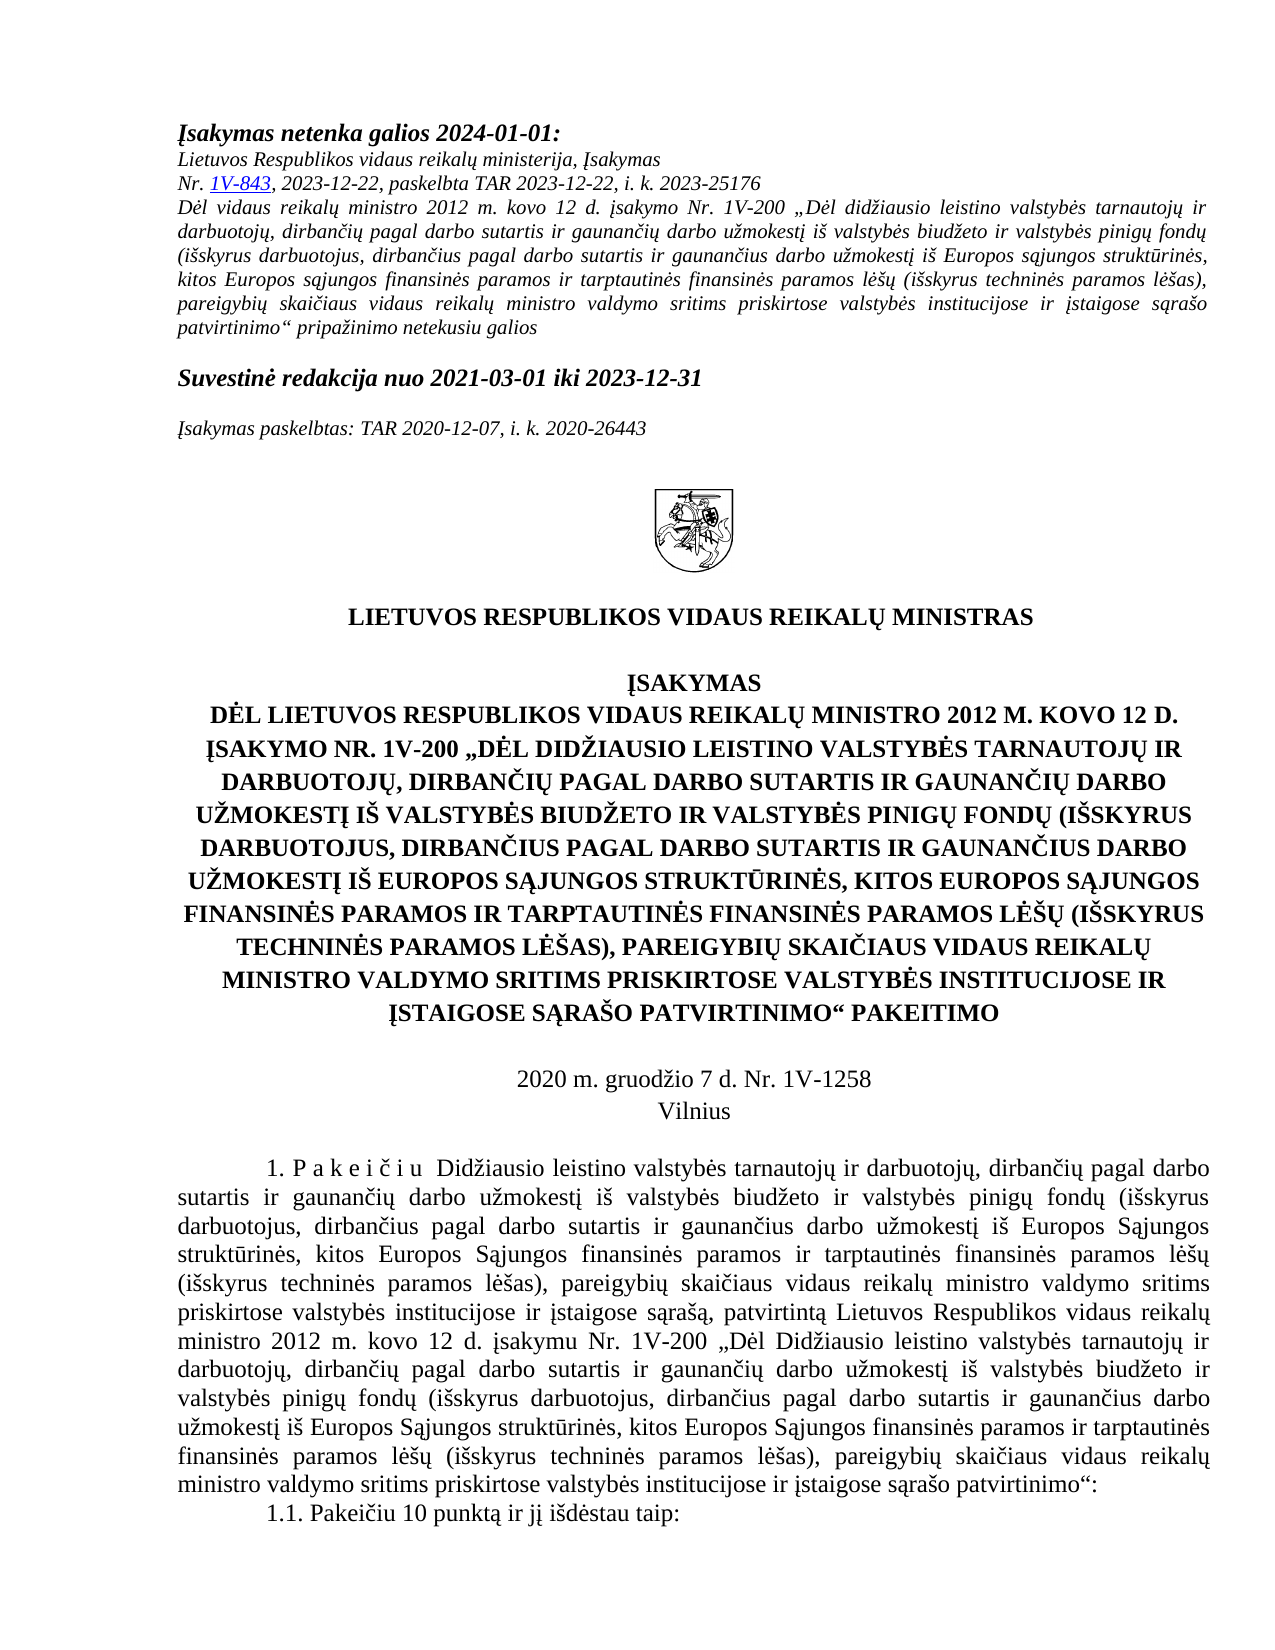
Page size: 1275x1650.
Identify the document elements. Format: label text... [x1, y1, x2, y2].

text DĖL LIETUVOS RESPUBLIKOS VIDAUS REIKALŲ MINISTRO 2012 M. KOVO 12 D. ĮSAKYMO NR. 1V-200 „DĖL DIDŽIAUSIO LEISTINO VALSTYBĖS TARNAUTOJŲ IR DARBUOTOJŲ, DIRBANČIŲ PAGAL DARBO SUTARTIS IR GAUNANČIŲ DARBO UŽMOKESTĮ IŠ VALSTYBĖS BIUDŽETO IR VALSTYBĖS PINIGŲ FONDŲ (IŠSKYRUS DARBUOTOJUS, DIRBANČIUS PAGAL DARBO SUTARTIS IR GAUNANČIUS DARBO UŽMOKESTĮ IŠ EUROPOS SĄJUNGOS STRUKTŪRINĖS, KITOS EUROPOS SĄJUNGOS FINANSINĖS PARAMOS IR TARPTAUTINĖS FINANSINĖS PARAMOS LĖŠŲ (IŠSKYRUS TECHNINĖS PARAMOS LĖŠAS), PAREIGYBIŲ SKAIČIAUS VIDAUS REIKALŲ MINISTRO VALDYMO SRITIMS PRISKIRTOSE VALSTYBĖS INSTITUCIJOSE IR ĮSTAIGOSE SĄRAŠO PATVIRTINIMO“ PAKEITIMO [177, 701, 1211, 1027]
text LIETUVOS RESPUBLIKOS VIDAUS REIKALŲ MINISTRAS [177, 602, 1211, 630]
text 1.1. Pakeičiu 10 punktą ir jį išdėstau taip: [177, 1498, 1211, 1527]
text Nr. 1V-843, 2023-12-22, paskelbta TAR 2023-12-22, i. k. 2023-25176 [177, 171, 1211, 195]
text Lietuvos Respublikos vidaus reikalų ministerija, Įsakymas [177, 147, 1211, 171]
text Suvestinė redakcija nuo 2021-03-01 iki 2023-12-31 [177, 363, 1211, 392]
text Įsakymas paskelbtas: TAR 2020-12-07, i. k. 2020-26443 [177, 416, 1211, 440]
text Įsakymas netenka galios 2024-01-01: [177, 118, 1211, 147]
text Dėl vidaus reikalų ministro 2012 m. kovo 12 d. įsakymo Nr. 1V-200 „Dėl didžiausio leistino valstybės tarnautojų ir darbuotojų, dirbančių pagal darbo sutartis ir gaunančių darbo užmokestį iš valstybės biudžeto ir valstybės pinigų fondų (išskyrus darbuotojus, dirbančius pagal darbo sutartis ir gaunančius darbo užmokestį iš Europos sąjungos struktūrinės, kitos Europos sąjungos finansinės paramos ir tarptautinės finansinės paramos lėšų (išskyrus techninės paramos lėšas), pareigybių skaičiaus vidaus reikalų ministro valdymo sritims priskirtose valstybės institucijose ir įstaigose sąrašo patvirtinimo“ pripažinimo netekusiu galios [177, 195, 1211, 339]
text 2020 m. gruodžio 7 d. Nr. 1V-1258 [177, 1062, 1211, 1093]
text Vilnius [177, 1093, 1211, 1124]
text 1. Pakeičiu Didžiausio leistino valstybės tarnautojų ir darbuotojų, dirbančių pagal darbo sutartis ir gaunančių darbo užmokestį iš valstybės biudžeto ir valstybės pinigų fondų (išskyrus darbuotojus, dirbančius pagal darbo sutartis ir gaunančius darbo užmokestį iš Europos Sąjungos struktūrinės, kitos Europos Sąjungos finansinės paramos ir tarptautinės finansinės paramos lėšų (išskyrus techninės paramos lėšas), pareigybių skaičiaus vidaus reikalų ministro valdymo sritims priskirtose valstybės institucijose ir įstaigose sąrašą, patvirtintą Lietuvos Respublikos vidaus reikalų ministro 2012 m. kovo 12 d. įsakymu Nr. 1V-200 „Dėl Didžiausio leistino valstybės tarnautojų ir darbuotojų, dirbančių pagal darbo sutartis ir gaunančių darbo užmokestį iš valstybės biudžeto ir valstybės pinigų fondų (išskyrus darbuotojus, dirbančius pagal darbo sutartis ir gaunančius darbo užmokestį iš Europos Sąjungos struktūrinės, kitos Europos Sąjungos finansinės paramos ir tarptautinės finansinės paramos lėšų (išskyrus techninės paramos lėšas), pareigybių skaičiaus vidaus reikalų ministro valdymo sritims priskirtose valstybės institucijose ir įstaigose sąrašo patvirtinimo“: [177, 1153, 1211, 1498]
text ĮSAKYMAS [177, 668, 1211, 696]
